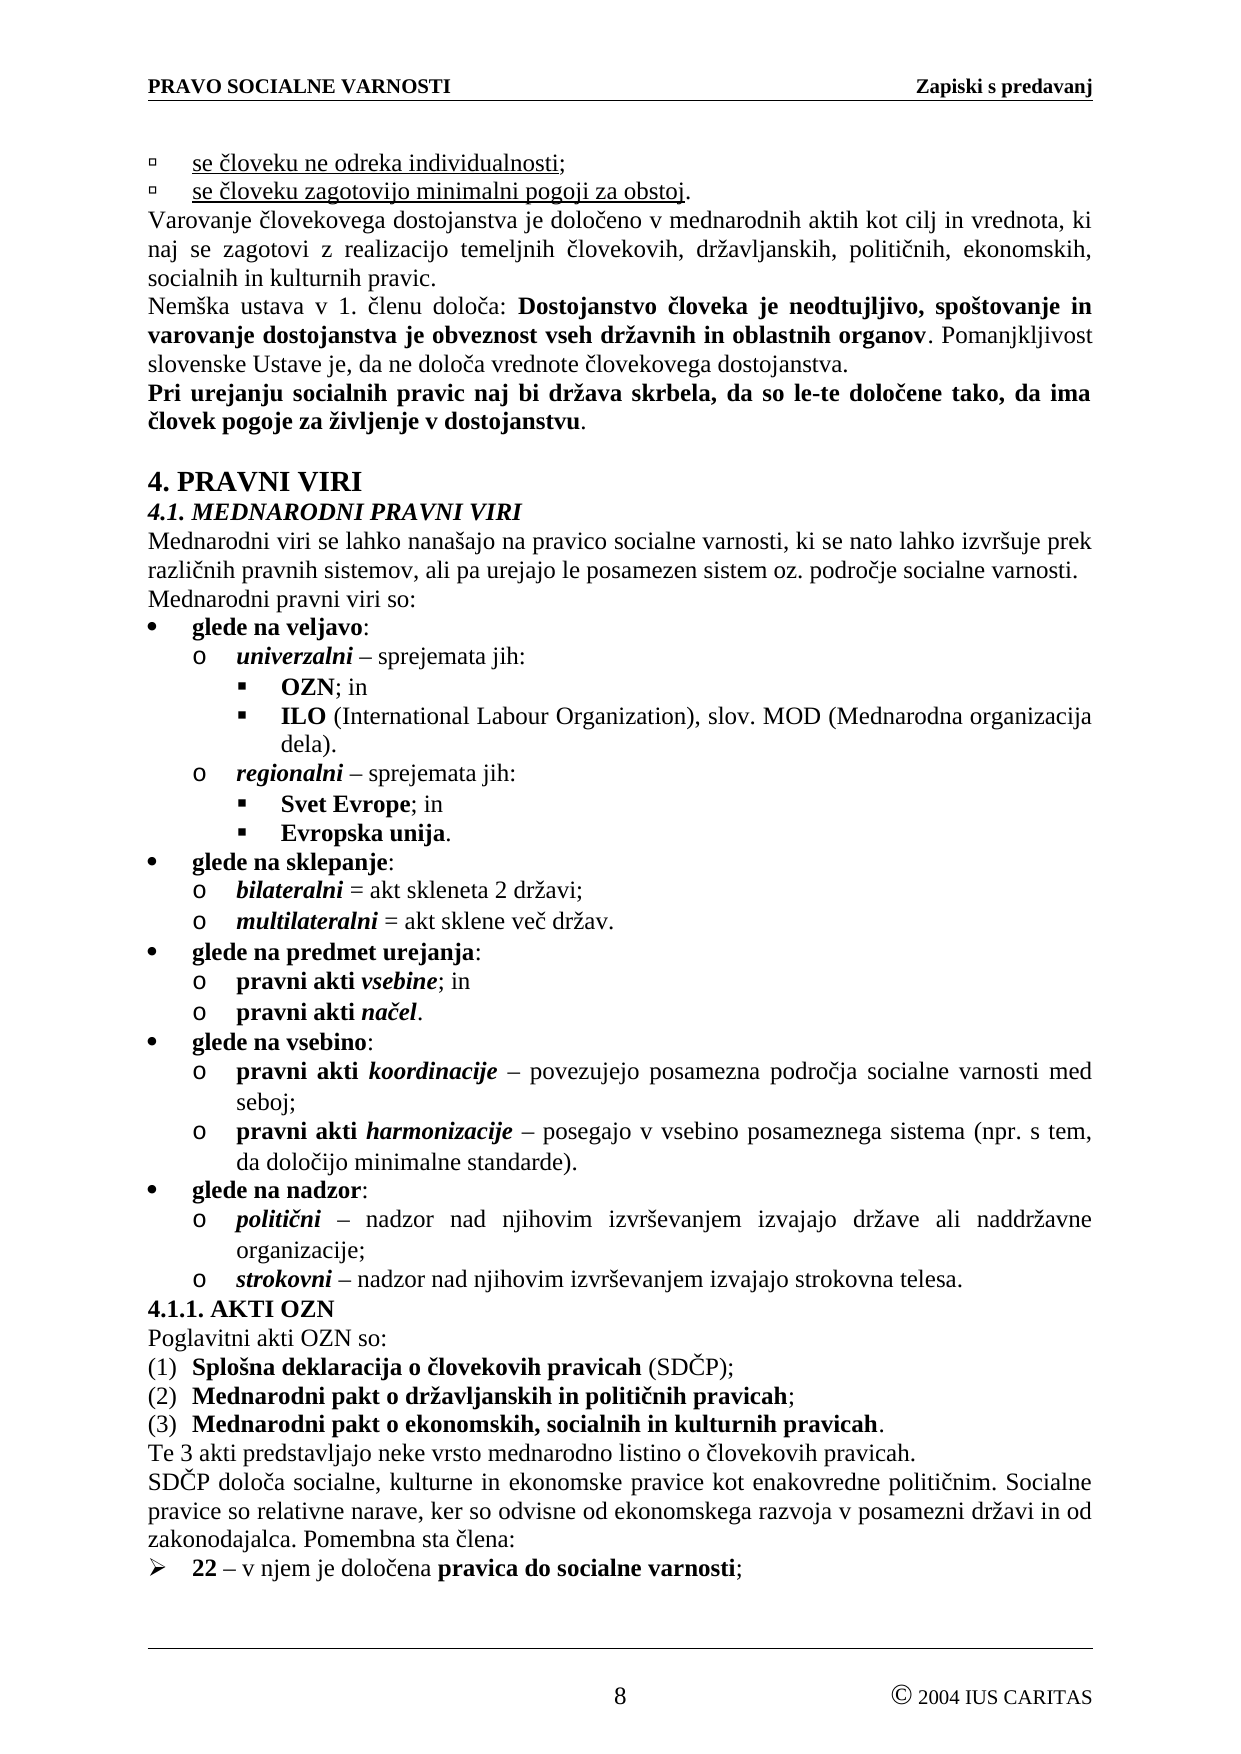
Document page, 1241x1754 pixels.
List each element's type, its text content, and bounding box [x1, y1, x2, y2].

text 4. PRAVNI VIRI [148, 464, 1093, 497]
list OZN; in [236, 672, 1093, 701]
list strokovni – nadzor nad njihovim izvrševanjem izvajajo strokovna telesa. [192, 1264, 1093, 1294]
list regionalni – sprejemata jih: [192, 758, 1093, 789]
text Poglavitni akti OZN so: [148, 1323, 1093, 1352]
list Splošna deklaracija o človekovih pravicah (SDČP); [148, 1352, 1093, 1381]
text Pri urejanju socialnih pravic naj bi država skrbela, da so le-te določene tako, da ima človek pogoje za življenje v dostojanstvu. [148, 378, 1093, 435]
list 22 – v njem je določena pravica do socialne varnosti; [148, 1553, 1093, 1582]
list pravni akti koordinacije – povezujejo posamezna področja socialne varnosti med seboj; [192, 1056, 1093, 1116]
list glede na predmet urejanja: [148, 937, 1093, 966]
list Svet Evrope; in [236, 789, 1093, 818]
text Te 3 akti predstavljajo neke vrsto mednarodno listino o človekovih pravicah. [148, 1438, 1093, 1467]
list Evropska unija. [236, 818, 1093, 847]
list multilateralni = akt sklene več držav. [192, 906, 1093, 937]
list glede na sklepanje: [148, 847, 1093, 875]
list Mednarodni pakt o državljanskih in političnih pravicah; [148, 1381, 1093, 1409]
list pravni akti vsebine; in [192, 966, 1093, 997]
list bilateralni = akt skleneta 2 državi; [192, 875, 1093, 906]
list Mednarodni pakt o ekonomskih, socialnih in kulturnih pravicah. [148, 1409, 1093, 1438]
list se človeku ne odreka individualnosti; [148, 148, 1093, 176]
list pravni akti harmonizacije – posegajo v vsebino posameznega sistema (npr. s tem, da določijo minimalne standarde). [192, 1116, 1093, 1175]
text SDČP določa socialne, kulturne in ekonomske pravice kot enakovredne političnim. Socialne pravice so relativne narave, ker so odvisne od ekonomskega razvoja v posamezni državi in od zakonodajalca. Pomembna sta člena: [148, 1467, 1093, 1553]
text 4.1. MEDNARODNI PRAVNI VIRI [148, 497, 1093, 526]
list glede na veljavo: [148, 612, 1093, 641]
text Nemška ustava v 1. členu določa: Dostojanstvo človeka je neodtujljivo, spoštovanje in varovanje dostojanstva je obveznost vseh državnih in oblastnih organov. Pomanjkljivost slovenske Ustave je, da ne določa vrednote človekovega dostojanstva. [148, 291, 1093, 378]
text Varovanje človekovega dostojanstva je določeno v mednarodnih aktih kot cilj in vrednota, ki naj se zagotovi z realizacijo temeljnih človekovih, državljanskih, političnih, ekonomskih, socialnih in kulturnih pravic. [148, 205, 1093, 291]
list ILO (International Labour Organization), slov. MOD (Mednarodna organizacija dela). [236, 701, 1093, 758]
list univerzalni – sprejemata jih: [192, 641, 1093, 672]
text Mednarodni viri se lahko nanašajo na pravico socialne varnosti, ki se nato lahko izvršuje prek različnih pravnih sistemov, ali pa urejajo le posamezen sistem oz. področje socialne varnosti. [148, 526, 1093, 584]
list pravni akti načel. [192, 997, 1093, 1027]
text Mednarodni pravni viri so: [148, 584, 1093, 612]
text 4.1.1. AKTI OZN [148, 1294, 1093, 1323]
list se človeku zagotovijo minimalni pogoji za obstoj. [148, 176, 1093, 205]
list glede na nadzor: [148, 1175, 1093, 1204]
list politični – nadzor nad njihovim izvrševanjem izvajajo države ali naddržavne organizacije; [192, 1204, 1093, 1264]
list glede na vsebino: [148, 1027, 1093, 1056]
